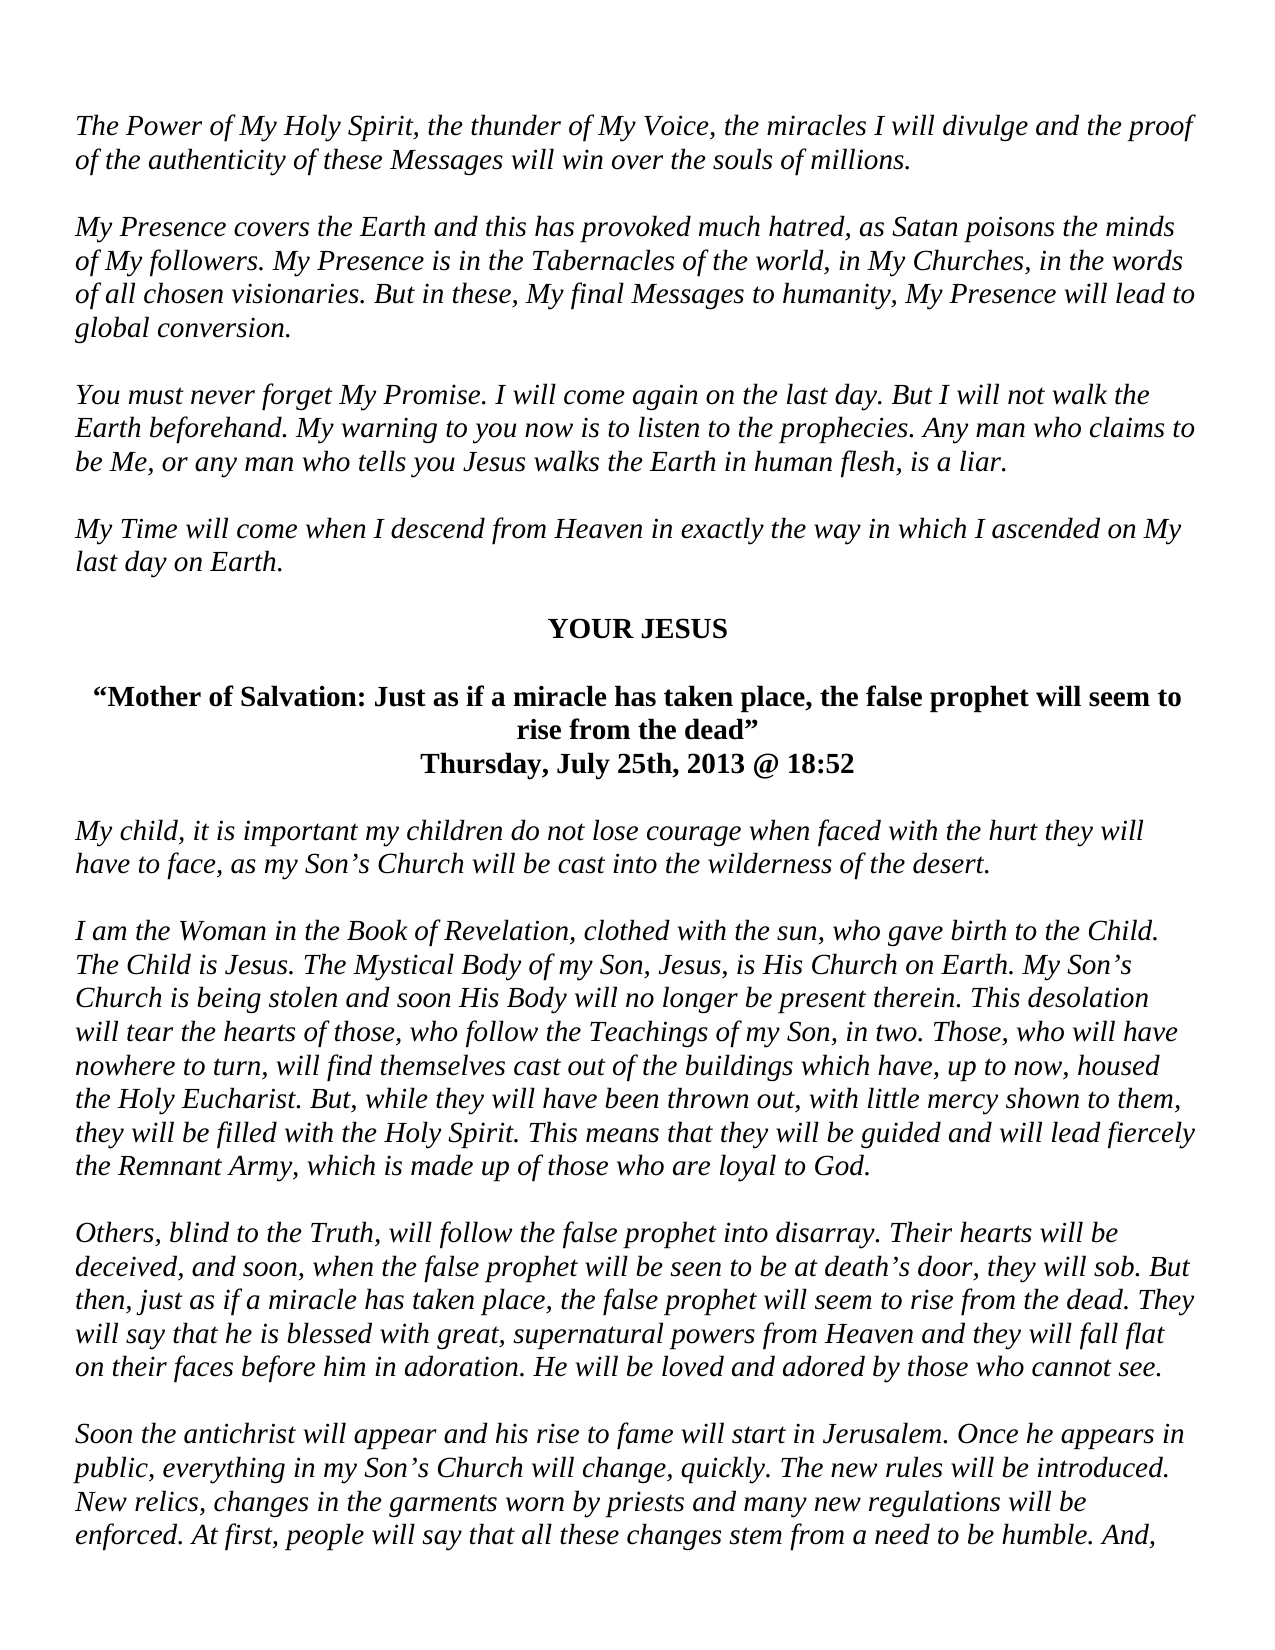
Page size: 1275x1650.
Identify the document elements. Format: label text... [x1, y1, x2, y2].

text You must never forget My Promise. I will come again on the last day. But I will not walk the Earth beforehand. My warning to you now is to listen to the prophecies. Any man who claims to be Me, or any man who tells you Jesus walks the Earth in human flesh, is a liar. [75, 377, 1200, 477]
text I am the Woman in the Book of Revelation, clothed with the sun, who gave birth to the Child. The Child is Jesus. The Mystical Body of my Son, Jesus, is His Church on Earth. My Son’s Church is being stolen and soon His Body will no longer be present therein. This desolation will tear the hearts of those, who follow the Teachings of my Son, in two. Those, who will have nowhere to turn, will find themselves cast out of the buildings which have, up to now, housed the Holy Eucharist. But, while they will have been thrown out, with little mercy shown to them, they will be filled with the Holy Spirit. This means that they will be guided and will lead fiercely the Remnant Army, which is made up of those who are loyal to God. [75, 913, 1200, 1182]
text Others, blind to the Truth, will follow the false prophet into disarray. Their hearts will be deceived, and soon, when the false prophet will be seen to be at death’s door, they will sob. But then, just as if a miracle has taken place, the false prophet will seem to rise from the dead. They will say that he is blessed with great, supernatural powers from Heaven and they will fall flat on their faces before him in adoration. He will be loved and adored by those who cannot see. [75, 1215, 1200, 1383]
text Soon the antichrist will appear and his rise to fame will start in Jerusalem. Once he appears in public, everything in my Son’s Church will change, quickly. The new rules will be introduced. New relics, changes in the garments worn by priests and many new regulations will be enforced. At first, people will say that all these changes stem from a need to be humble. And, [75, 1417, 1200, 1551]
text My child, it is important my children do not lose courage when faced with the hurt they will have to face, as my Son’s Church will be cast into the wilderness of the desert. [75, 813, 1200, 880]
text My Presence covers the Earth and this has provoked much hatred, as Satan poisons the minds of My followers. My Presence is in the Tabernacles of the world, in My Churches, in the words of all chosen visionaries. But in these, My final Messages to humanity, My Presence will lead to global conversion. [75, 209, 1200, 343]
text “Mother of Salvation: Just as if a miracle has taken place, the false prophet will seem to rise from the dead” [75, 679, 1200, 746]
text The Power of My Holy Spirit, the thunder of My Voice, the miracles I will divulge and the proof of the authenticity of these Messages will win over the souls of millions. [75, 108, 1200, 176]
text My Time will come when I descend from Heaven in exactly the way in which I ascended on My last day on Earth. [75, 511, 1200, 578]
text Thursday, July 25th, 2013 @ 18:52 [75, 746, 1200, 779]
text YOUR JESUS [75, 612, 1200, 645]
